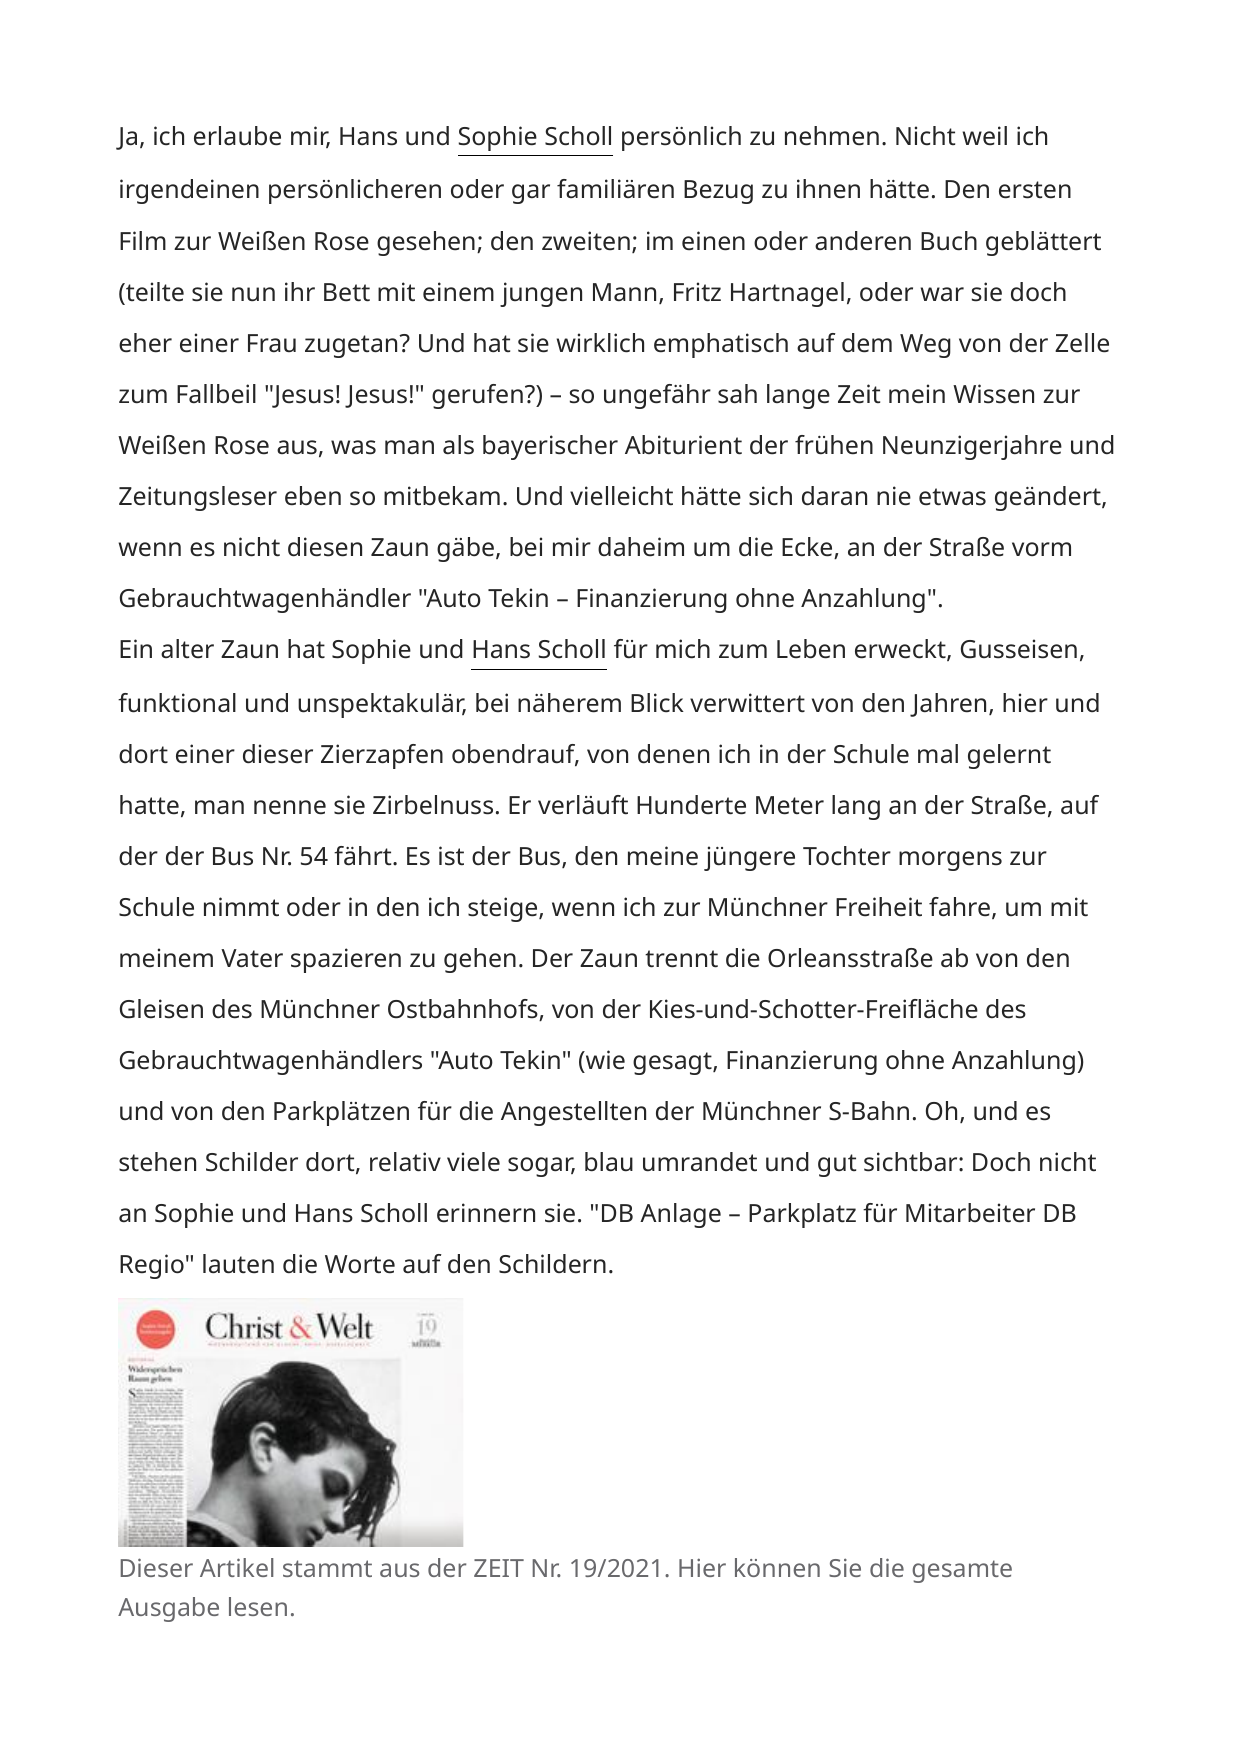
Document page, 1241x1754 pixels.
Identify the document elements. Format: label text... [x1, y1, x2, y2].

text Ja, ich erlaube mir, Hans und Sophie Scholl persönlich zu nehmen. Nicht weil ich irgendeinen persönlicheren oder gar familiären Bezug zu ihnen hätte. Den ersten Film zur Weißen Rose gesehen; den zweiten; im einen oder anderen Buch geblättert (teilte sie nun ihr Bett mit einem jungen Mann, Fritz Hartnagel, oder war sie doch eher einer Frau zugetan? Und hat sie wirklich emphatisch auf dem Weg von der Zelle zum Fallbeil "Jesus! Jesus!" gerufen?) – so ungefähr sah lange Zeit mein Wissen zur Weißen Rose aus, was man als bayerischer Abiturient der frühen Neunzigerjahre und Zeitungsleser eben so mitbekam. Und vielleicht hätte sich daran nie etwas geändert, wenn es nicht diesen Zaun gäbe, bei mir daheim um die Ecke, an der Straße vorm Gebrauchtwagenhändler "Auto Tekin – Finanzierung ohne Anzahlung". [118, 118, 1122, 614]
text Ein alter Zaun hat Sophie und Hans Scholl für mich zum Leben erweckt, Gusseisen, funktional und unspektakulär, bei näherem Blick verwittert von den Jahren, hier und dort einer dieser Zierzapfen obendrauf, von denen ich in der Schule mal gelernt hatte, man nenne sie Zirbelnuss. Er verläuft Hunderte Meter lang an der Straße, auf der der Bus Nr. 54 fährt. Es ist der Bus, den meine jüngere Tochter morgens zur Schule nimmt oder in den ich steige, wenn ich zur Münchner Freiheit fahre, um mit meinem Vater spazieren zu gehen. Der Zaun trennt die Orleansstraße ab von den Gleisen des Münchner Ostbahnhofs, von der Kies-und-Schotter-Freifläche des Gebrauchtwagenhändlers "Auto Tekin" (wie gesagt, Finanzierung ohne Anzahlung) und von den Parkplätzen für die Angestellten der Münchner S-Bahn. Oh, und es stehen Schilder dort, relativ viele sogar, blau umrandet und gut sichtbar: Doch nicht an Sophie und Hans Scholl erinnern sie. "DB Anlage – Parkplatz für Mitarbeiter DB Regio" lauten die Worte auf den Schildern. [118, 632, 1122, 1281]
text Dieser Artikel stammt aus der ZEIT Nr. 19/2021. Hier können Sie die gesamte Ausgabe lesen. [118, 1551, 1122, 1624]
picture [118, 1298, 464, 1547]
